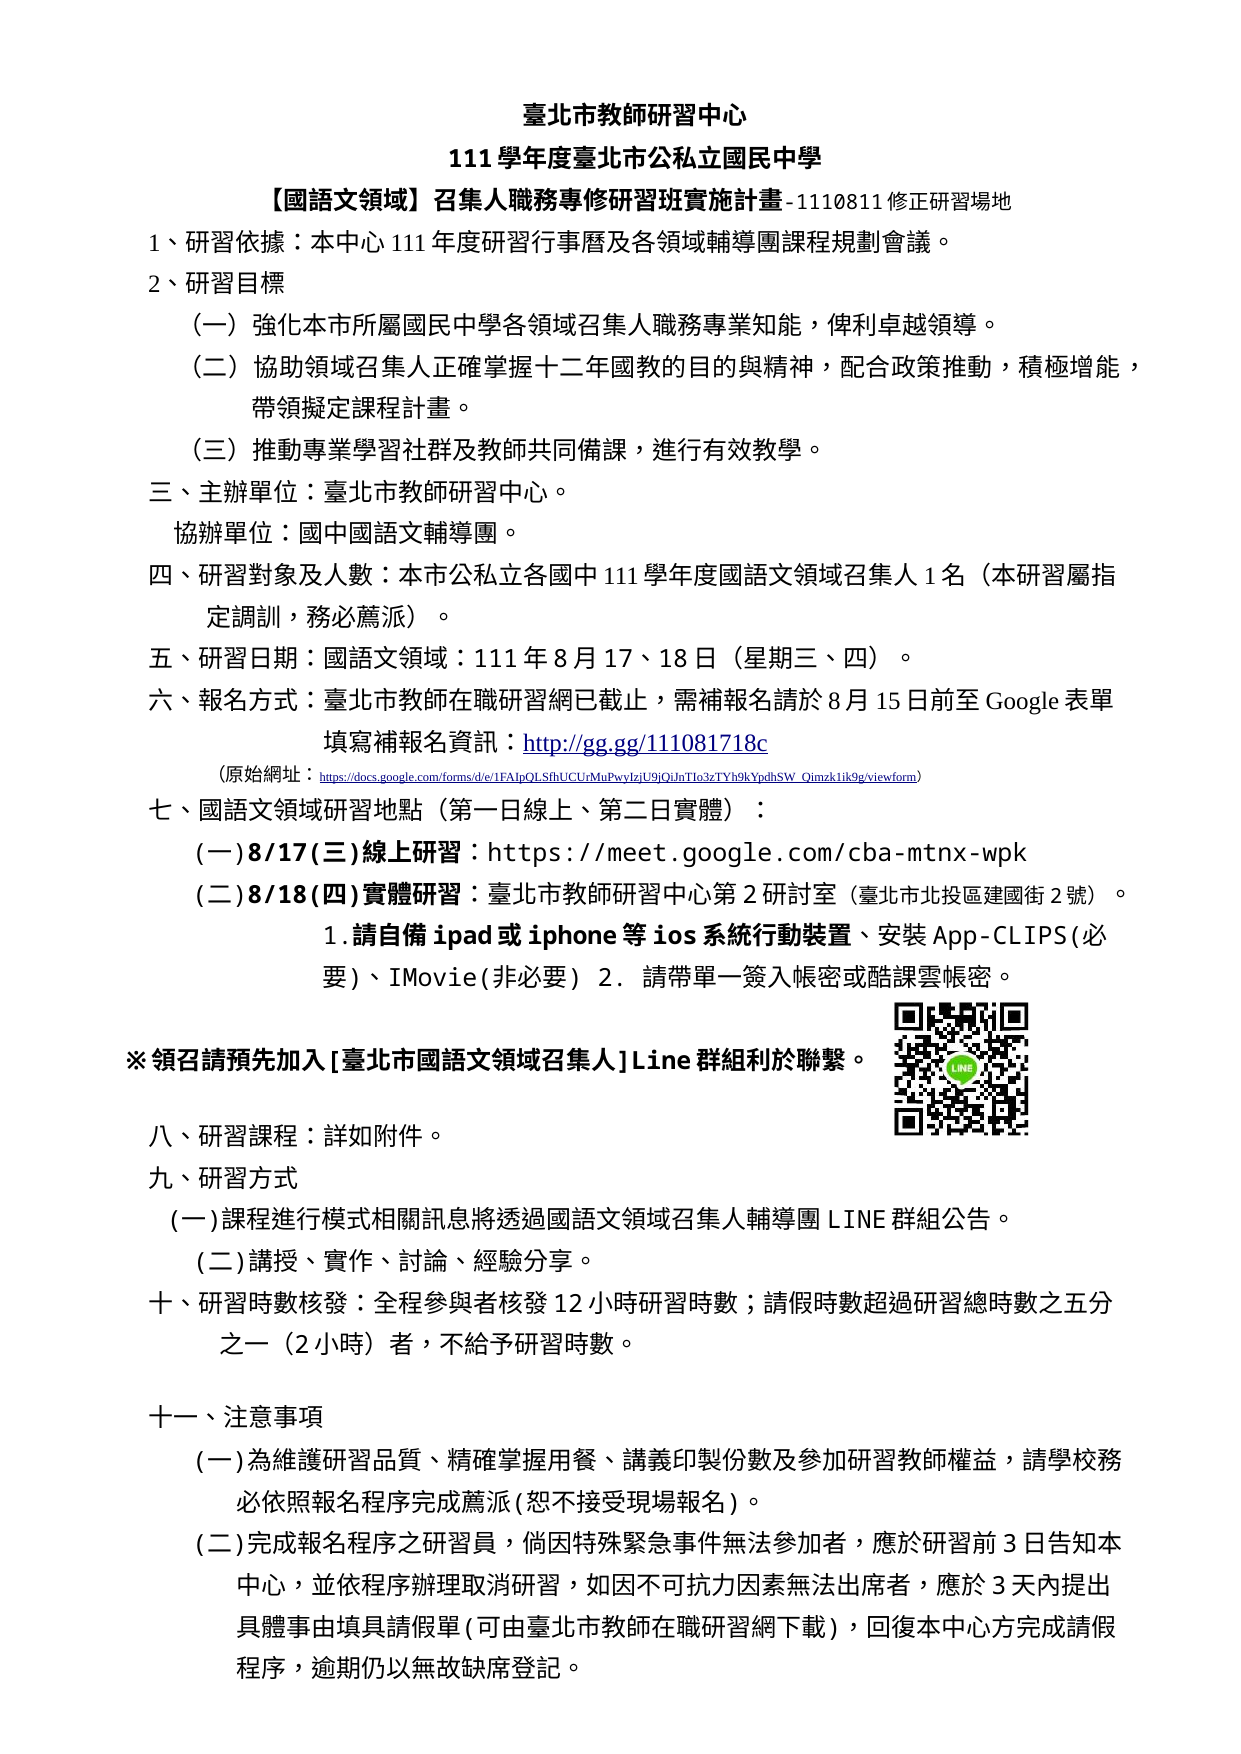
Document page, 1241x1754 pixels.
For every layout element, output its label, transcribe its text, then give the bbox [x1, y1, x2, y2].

text 協辦單位：國中國語文輔導團。 [148, 509, 1122, 551]
text （三）推動專業學習社群及教師共同備課，進行有效教學。 [162, 426, 1122, 468]
text 臺北市教師研習中心 [148, 72, 1122, 134]
text 111學年度臺北市公私立國民中學 [148, 134, 1122, 176]
text 十一、注意事項 [148, 1373, 1122, 1436]
text (一)為維護研習品質、精確掌握用餐、講義印製份數及參加研習教師權益，請學校務必依照報名程序完成薦派(恕不接受現場報名)。 [192, 1436, 1122, 1519]
text (一)8/17(三)線上研習：https://meet.google.com/cba-mtnx-wpk [192, 828, 1122, 870]
text 九、研習方式 [148, 1154, 1122, 1196]
list 研習依據：本中心111年度研習行事曆及各領域輔導團課程規劃會議。 [148, 218, 1122, 259]
text （二）協助領域召集人正確掌握十二年國教的目的與精神，配合政策推動，積極增能，帶領擬定課程計畫。 [177, 343, 1122, 426]
text (二)8/18(四)實體研習：臺北市教師研習中心第2研討室（臺北市北投區建國街2號）。1.請自備ipad或iphone等ios系統行動裝置、安裝App-CLIPS(必要)、IMovie(非必要) 2. 請帶單一簽入帳密或酷課雲帳密。 [192, 870, 1122, 995]
text (一)課程進行模式相關訊息將透過國語文領域召集人輔導團LINE群組公告。 [148, 1196, 1122, 1237]
text ※領召請預先加入[臺北市國語文領域召集人]Line群組利於聯繫。 [121, 1036, 1122, 1078]
text (二)講授、實作、討論、經驗分享。 [148, 1237, 1122, 1279]
text 三、主辦單位：臺北市教師研習中心。 [148, 468, 1122, 509]
list 研習目標 [148, 259, 1122, 301]
text 六、報名方式：臺北市教師在職研習網已截止，需補報名請於8月15日前至Google表單填寫補報名資訊：http://gg.gg/111081718c [148, 676, 1122, 759]
text 八、研習課程：詳如附件。 [148, 1112, 1122, 1154]
text 七、國語文領域研習地點（第一日線上、第二日實體）： [148, 786, 1122, 828]
text （一）強化本市所屬國民中學各領域召集人職務專業知能，俾利卓越領導。 [162, 301, 1122, 343]
text 四、研習對象及人數：本市公私立各國中111學年度國語文領域召集人1名（本研習屬指定調訓，務必薦派）。 [148, 551, 1122, 634]
text 十、研習時數核發：全程參與者核發12小時研習時數；請假時數超過研習總時數之五分之一（2小時）者，不給予研習時數。 [148, 1279, 1122, 1362]
text (二)完成報名程序之研習員，倘因特殊緊急事件無法參加者，應於研習前3日告知本中心，並依程序辦理取消研習，如因不可抗力因素無法出席者，應於3天內提出具體事由填具請假單(可由臺北市教師在職研習網下載)，回復本中心方完成請假程序，逾期仍以無故缺席登記。 [192, 1519, 1122, 1686]
text 【國語文領域】召集人職務專修研習班實施計畫-1110811修正研習場地 [148, 176, 1122, 218]
text （原始網址：https://docs.google.com/forms/d/e/1FAIpQLSfhUCUrMuPwyIzjU9jQiJnTIo3zTYh9kYpdhSW_Qimzk1ik9g/viewform） [207, 759, 1053, 786]
text 五、研習日期：國語文領域：111年8月17、18日（星期三、四）。 [148, 634, 1122, 676]
